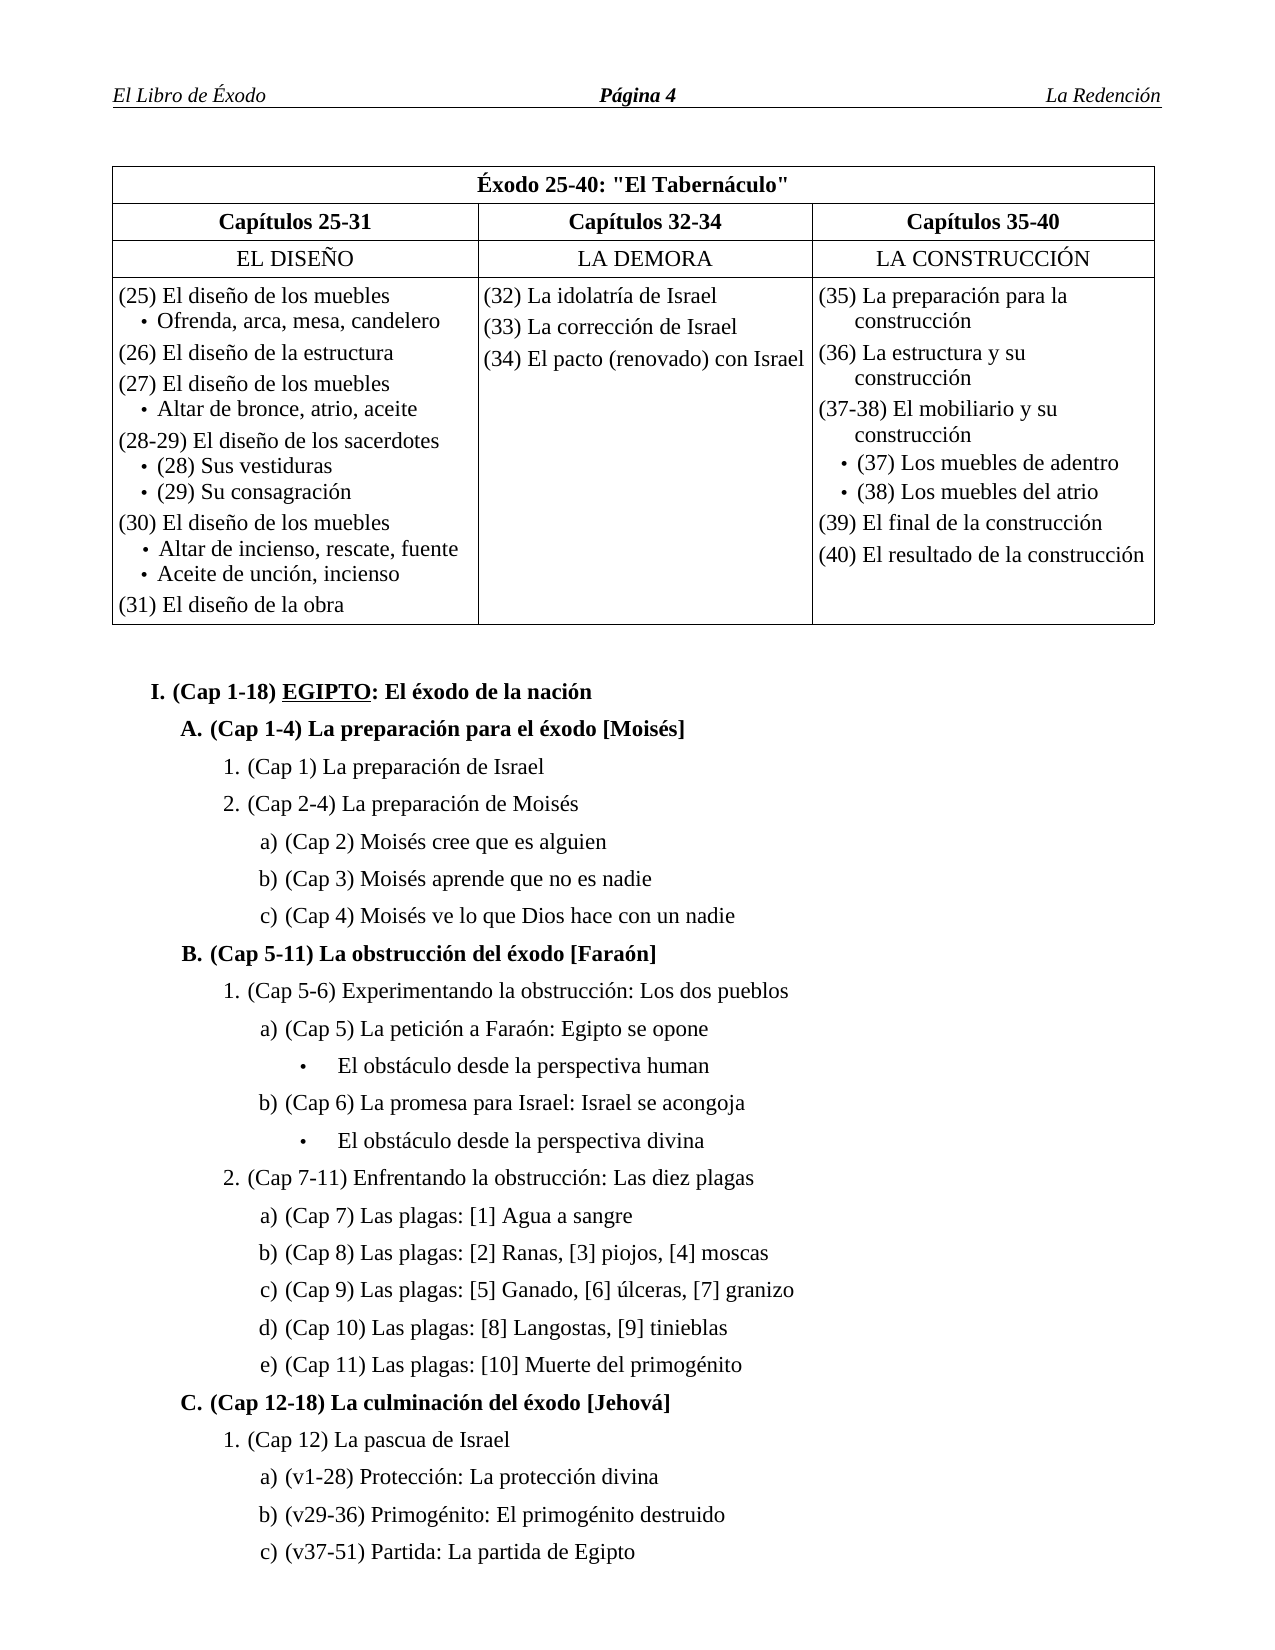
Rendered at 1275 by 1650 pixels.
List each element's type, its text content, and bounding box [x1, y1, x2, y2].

table_cell (32) La idolatría de Israel (33) La corrección de Israel (34) El pacto (renovado) con Israel [479, 278, 812, 623]
list (Cap 11) Las plagas: [10] Muerte del primogénito [225, 1352, 1162, 1378]
list (Cap 7-11) Enfrentando la obstrucción: Las diez plagas [187, 1165, 1162, 1191]
list (v29-36) Primogénito: El primogénito destruido [225, 1502, 1162, 1527]
table_cell (25) El diseño de los muebles Ofrenda, arca, mesa, candelero (26) El diseño de la estructura (27) El diseño de los muebles Altar de bronce, atrio, aceite (28-29) El diseño de los sacerdotes (28) Sus vestiduras (29) Su consagración (30) El diseño de los muebles Altar de incienso, rescate, fuente Aceite de unción, incienso (31) El diseño de la obra [113, 278, 478, 623]
list (Cap 1) La preparación de Israel [187, 754, 1162, 779]
table_cell EL DISEÑO [113, 241, 478, 277]
list (Cap 2) Moisés cree que es alguien [225, 829, 1162, 854]
list El obstáculo desde la perspectiva divina [300, 1128, 1162, 1153]
table_cell LA DEMORA [479, 241, 812, 277]
list (Cap 12) La pascua de Israel [187, 1427, 1162, 1452]
list (Cap 12-18) La culminación del éxodo [Jehová] [150, 1389, 1162, 1415]
list (Cap 1-4) La preparación para el éxodo [Moisés] [150, 716, 1162, 742]
list (Cap 7) Las plagas: [1] Agua a sangre [225, 1203, 1162, 1228]
list (Cap 3) Moisés aprende que no es nadie [225, 866, 1162, 891]
list (Cap 6) La promesa para Israel: Israel se acongoja [225, 1090, 1162, 1116]
list (Cap 8) Las plagas: [2] Ranas, [3] piojos, [4] moscas [225, 1240, 1162, 1265]
list (Cap 4) Moisés ve lo que Dios hace con un nadie [225, 903, 1162, 929]
list (Cap 5-6) Experimentando la obstrucción: Los dos pueblos [187, 978, 1162, 1004]
list (v1-28) Protección: La protección divina [225, 1464, 1162, 1490]
list (Cap 5) La petición a Faraón: Egipto se opone [225, 1016, 1162, 1041]
list (Cap 9) Las plagas: [5] Ganado, [6] úlceras, [7] granizo [225, 1277, 1162, 1303]
table_cell LA CONSTRUCCIÓN [813, 241, 1154, 277]
table_cell Capítulos 35-40 [813, 204, 1154, 240]
list (Cap 5-11) La obstrucción del éxodo [Faraón] [150, 941, 1162, 966]
list El obstáculo desde la perspectiva human [300, 1053, 1162, 1078]
list (Cap 1-18) EGIPTO: El éxodo de la nación [112, 679, 1162, 704]
table_cell Capítulos 25-31 [113, 204, 478, 240]
table_header Éxodo 25-40: "El Tabernáculo" [113, 167, 1154, 203]
table_cell Capítulos 32-34 [479, 204, 812, 240]
list (Cap 10) Las plagas: [8] Langostas, [9] tinieblas [225, 1315, 1162, 1340]
table_cell (35) La preparación para la construcción (36) La estructura y su construcción (37-38) El mobiliario y su construcción (37) Los muebles de adentro (38) Los muebles del atrio (39) El final de la construcción (40) El resultado de la construcción [813, 278, 1154, 623]
list (v37-51) Partida: La partida de Egipto [225, 1539, 1162, 1564]
list (Cap 2-4) La preparación de Moisés [187, 791, 1162, 817]
